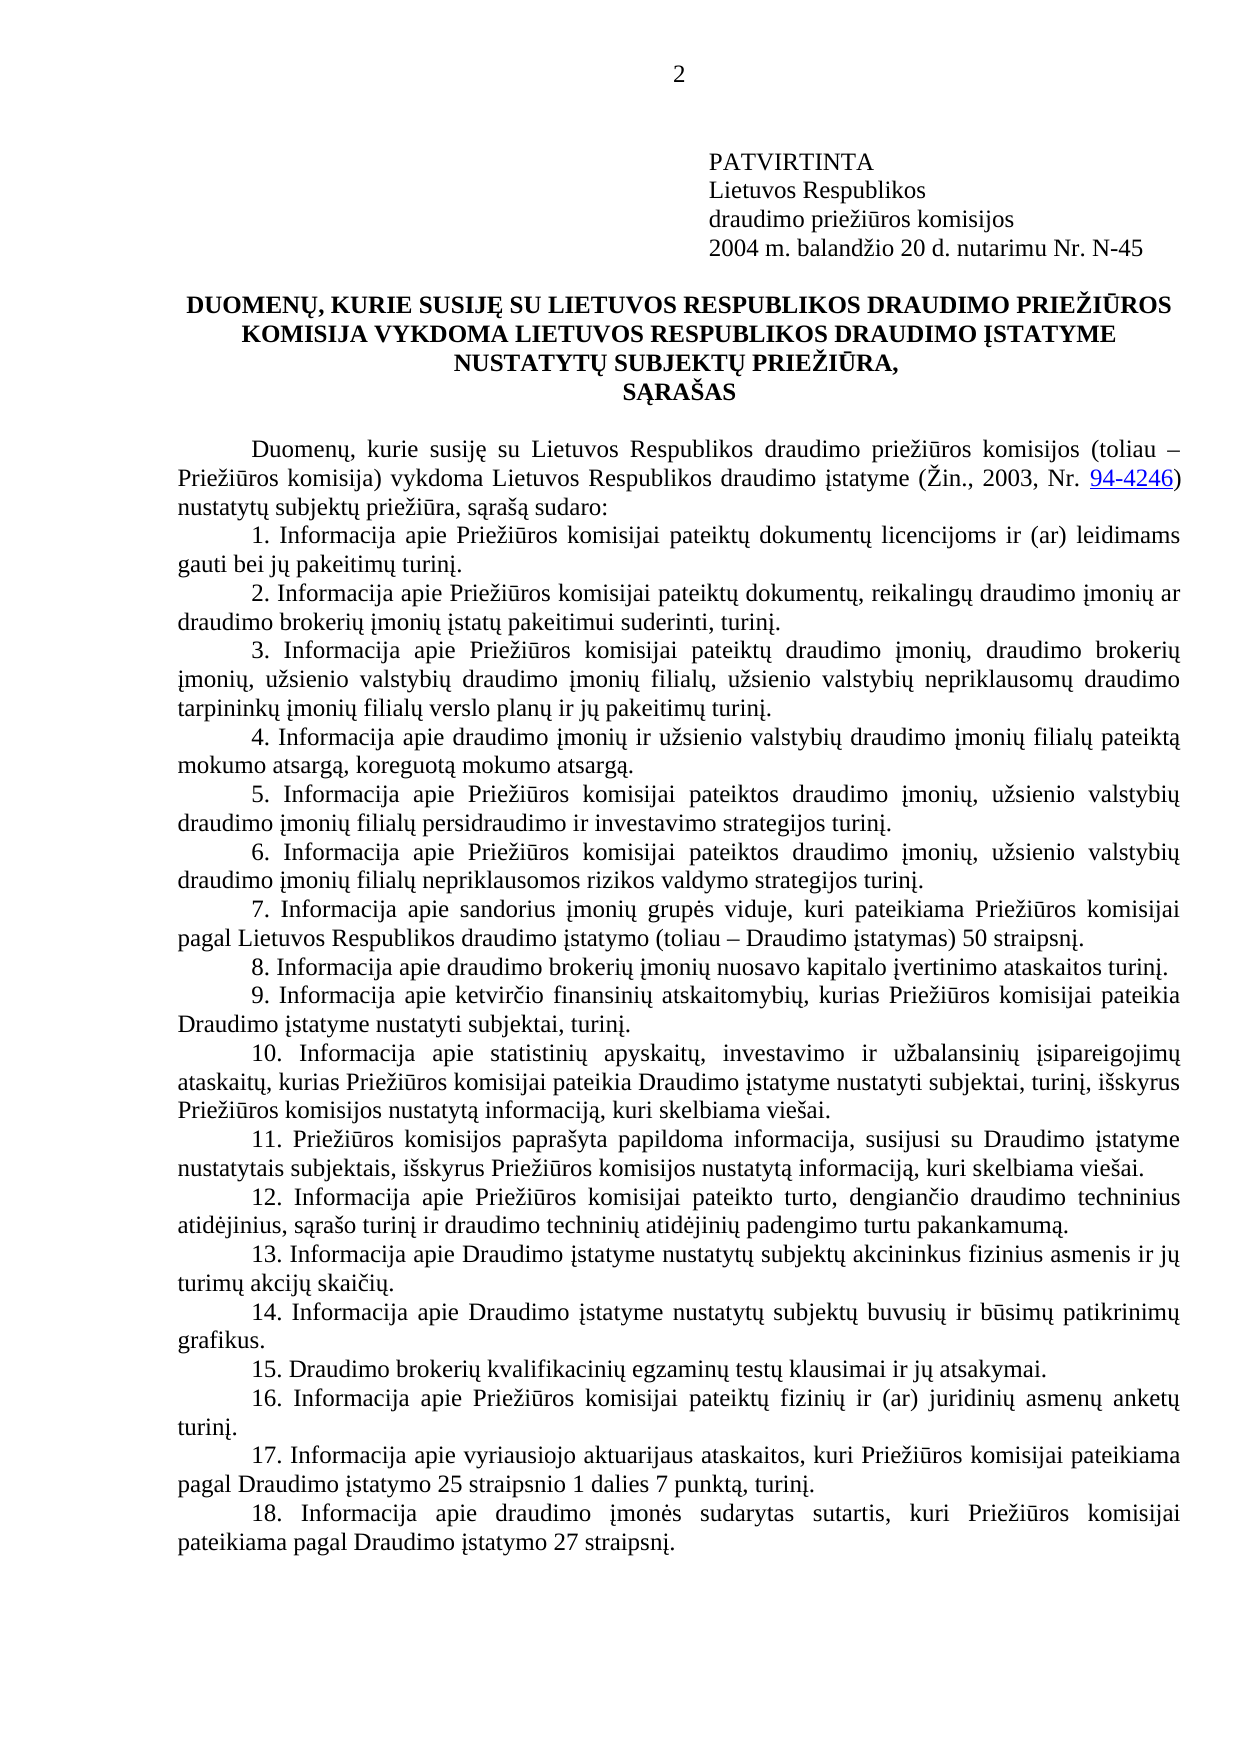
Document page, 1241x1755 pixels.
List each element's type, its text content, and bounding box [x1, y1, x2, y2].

text 3. Informacija apie Priežiūros komisijai pateiktų draudimo įmonių, draudimo brokerių įmonių, užsienio valstybių draudimo įmonių filialų, užsienio valstybių nepriklausomų draudimo tarpininkų įmonių filialų verslo planų ir jų pakeitimų turinį. [177, 636, 1181, 722]
text SĄRAŠAS [177, 377, 1181, 406]
text draudimo priežiūros komisijos [177, 204, 1181, 233]
text 16. Informacija apie Priežiūros komisijai pateiktų fizinių ir (ar) juridinių asmenų anketų turinį. [177, 1383, 1181, 1441]
text 8. Informacija apie draudimo brokerių įmonių nuosavo kapitalo įvertinimo ataskaitos turinį. [177, 952, 1181, 981]
text 12. Informacija apie Priežiūros komisijai pateikto turto, dengiančio draudimo techninius atidėjinius, sąrašo turinį ir draudimo techninių atidėjinių padengimo turtu pakankamumą. [177, 1182, 1181, 1239]
text 17. Informacija apie vyriausiojo aktuarijaus ataskaitos, kuri Priežiūros komisijai pateikiama pagal Draudimo įstatymo 25 straipsnio 1 dalies 7 punktą, turinį. [177, 1441, 1181, 1498]
text 4. Informacija apie draudimo įmonių ir užsienio valstybių draudimo įmonių filialų pateiktą mokumo atsargą, koreguotą mokumo atsargą. [177, 722, 1181, 779]
text Lietuvos Respublikos [177, 176, 1181, 204]
text DUOMENŲ, KURIE SUSIJĘ SU LIETUVOS RESPUBLIKOS DRAUDIMO PRIEŽIŪROS KOMISIJA VYKDOMA LIETUVOS RESPUBLIKOS DRAUDIMO ĮSTATYME NUSTATYTŲ SUBJEKTŲ PRIEŽIŪRA, [177, 291, 1181, 377]
text 6. Informacija apie Priežiūros komisijai pateiktos draudimo įmonių, užsienio valstybių draudimo įmonių filialų nepriklausomos rizikos valdymo strategijos turinį. [177, 837, 1181, 894]
text 5. Informacija apie Priežiūros komisijai pateiktos draudimo įmonių, užsienio valstybių draudimo įmonių filialų persidraudimo ir investavimo strategijos turinį. [177, 779, 1181, 837]
text 2004 m. balandžio 20 d. nutarimu Nr. N-45 [177, 233, 1181, 262]
text 9. Informacija apie ketvirčio finansinių atskaitomybių, kurias Priežiūros komisijai pateikia Draudimo įstatyme nustatyti subjektai, turinį. [177, 981, 1181, 1038]
text 18. Informacija apie draudimo įmonės sudarytas sutartis, kuri Priežiūros komisijai pateikiama pagal Draudimo įstatymo 27 straipsnį. [177, 1498, 1181, 1556]
text Duomenų, kurie susiję su Lietuvos Respublikos draudimo priežiūros komisijos (toliau – Priežiūros komisija) vykdoma Lietuvos Respublikos draudimo įstatyme (Žin., 2003, Nr. 94-4246) nustatytų subjektų priežiūra, sąrašą sudaro: [177, 434, 1181, 521]
text 10. Informacija apie statistinių apyskaitų, investavimo ir užbalansinių įsipareigojimų ataskaitų, kurias Priežiūros komisijai pateikia Draudimo įstatyme nustatyti subjektai, turinį, išskyrus Priežiūros komisijos nustatytą informaciją, kuri skelbiama viešai. [177, 1038, 1181, 1124]
text PATVIRTINTA [177, 147, 1181, 176]
text 14. Informacija apie Draudimo įstatyme nustatytų subjektų buvusių ir būsimų patikrinimų grafikus. [177, 1297, 1181, 1354]
text 11. Priežiūros komisijos paprašyta papildoma informacija, susijusi su Draudimo įstatyme nustatytais subjektais, išskyrus Priežiūros komisijos nustatytą informaciją, kuri skelbiama viešai. [177, 1124, 1181, 1182]
text 13. Informacija apie Draudimo įstatyme nustatytų subjektų akcininkus fizinius asmenis ir jų turimų akcijų skaičių. [177, 1239, 1181, 1297]
text 1. Informacija apie Priežiūros komisijai pateiktų dokumentų licencijoms ir (ar) leidimams gauti bei jų pakeitimų turinį. [177, 521, 1181, 578]
text 15. Draudimo brokerių kvalifikacinių egzaminų testų klausimai ir jų atsakymai. [177, 1354, 1181, 1383]
text 2. Informacija apie Priežiūros komisijai pateiktų dokumentų, reikalingų draudimo įmonių ar draudimo brokerių įmonių įstatų pakeitimui suderinti, turinį. [177, 578, 1181, 636]
text 7. Informacija apie sandorius įmonių grupės viduje, kuri pateikiama Priežiūros komisijai pagal Lietuvos Respublikos draudimo įstatymo (toliau – Draudimo įstatymas) 50 straipsnį. [177, 894, 1181, 952]
